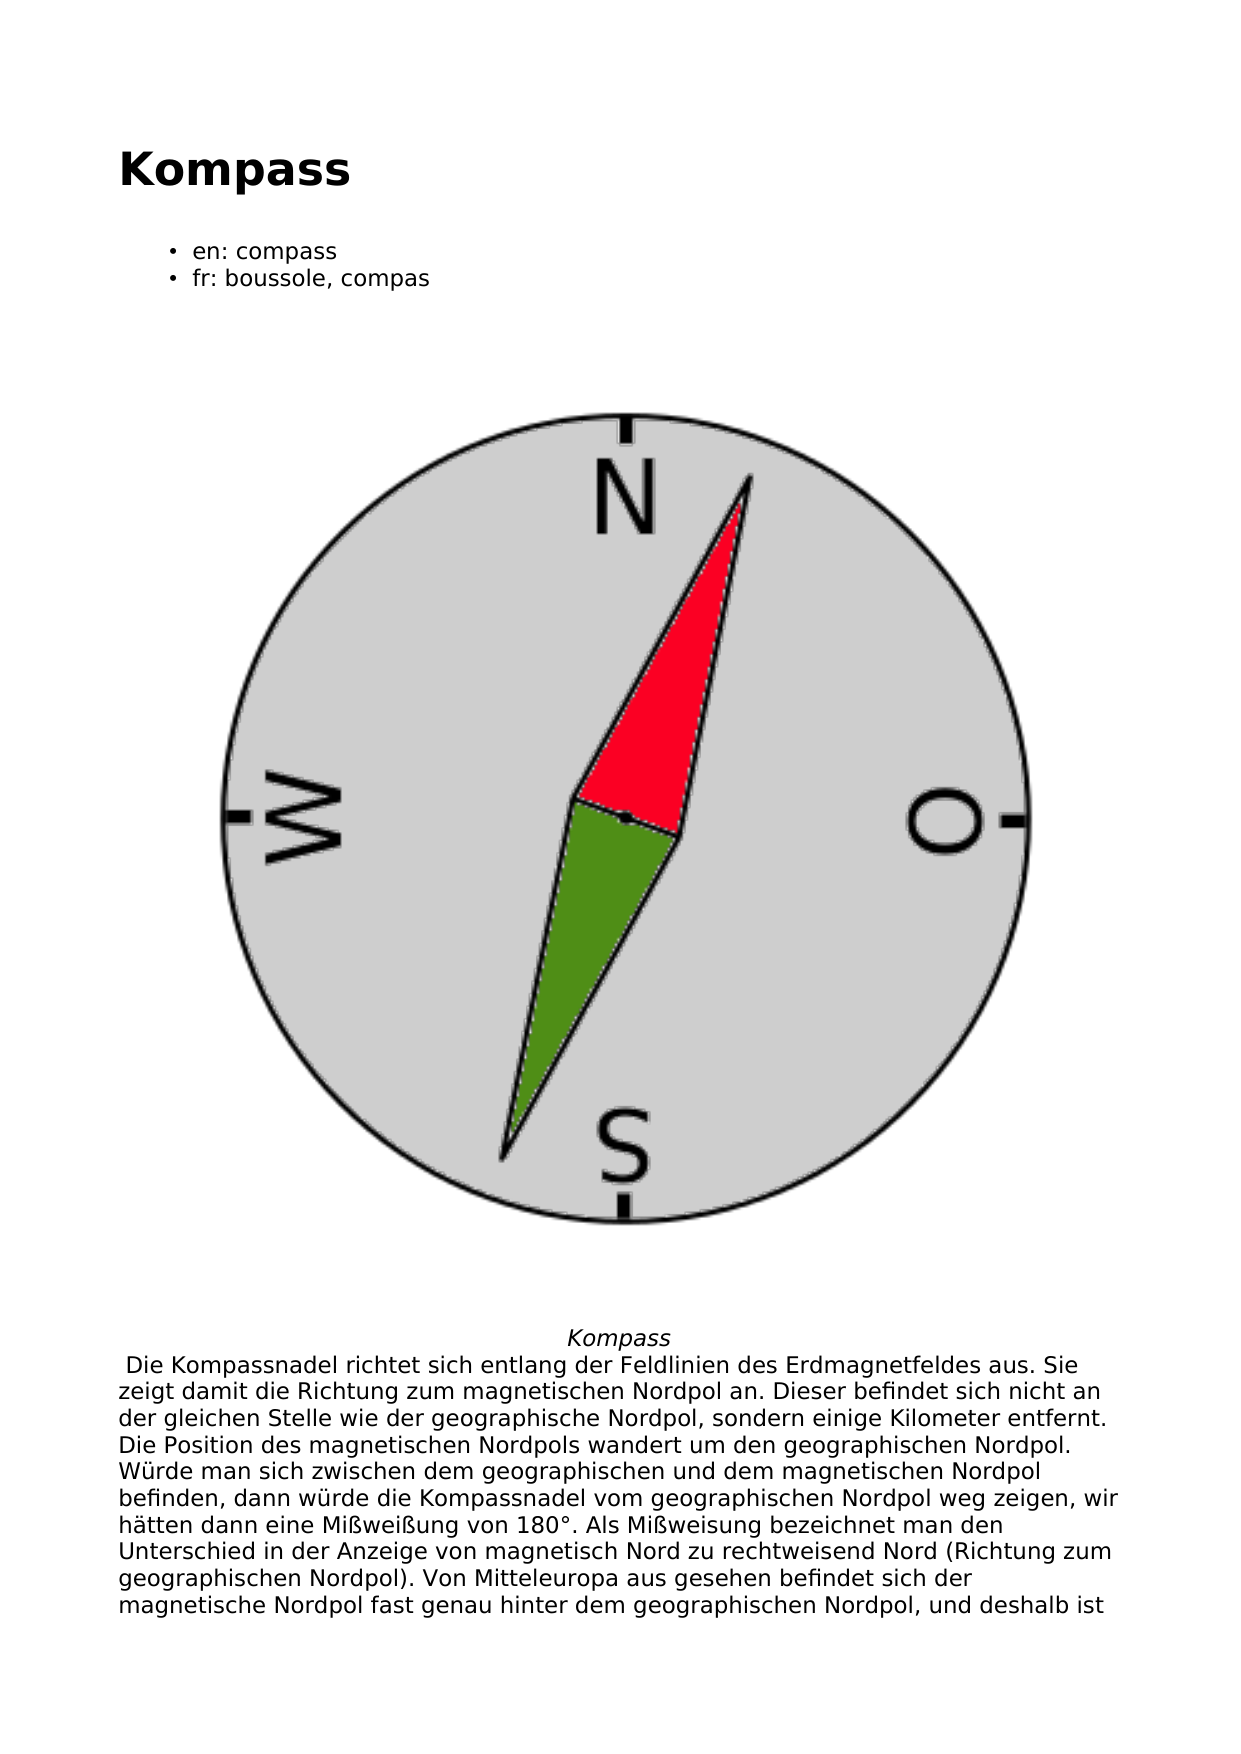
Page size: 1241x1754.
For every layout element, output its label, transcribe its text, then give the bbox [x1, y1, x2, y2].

list fr: boussole, compas [177, 265, 1122, 292]
picture [118, 321, 1123, 1326]
text Die Kompassnadel richtet sich entlang der Feldlinien des Erdmagnetfeldes aus. Sie zeigt damit die Richtung zum magnetischen Nordpol an. Dieser befindet sich nicht an der gleichen Stelle wie der geographische Nordpol, sondern einige Kilometer entfernt. Die Position des magnetischen Nordpols wandert um den geographischen Nordpol. Würde man sich zwischen dem geographischen und dem magnetischen Nordpol befinden, dann würde die Kompassnadel vom geographischen Nordpol weg zeigen, wir hätten dann eine Mißweißung von 180°. Als Mißweisung bezeichnet man den Unterschied in der Anzeige von magnetisch Nord zu rechtweisend Nord (Richtung zum geographischen Nordpol). Von Mitteleuropa aus gesehen befindet sich der magnetische Nordpol fast genau hinter dem geographischen Nordpol, und deshalb ist [118, 1352, 1122, 1618]
subtitle Kompass [118, 143, 1122, 196]
list en: compass [177, 238, 1122, 265]
text Kompass [118, 1326, 1122, 1352]
